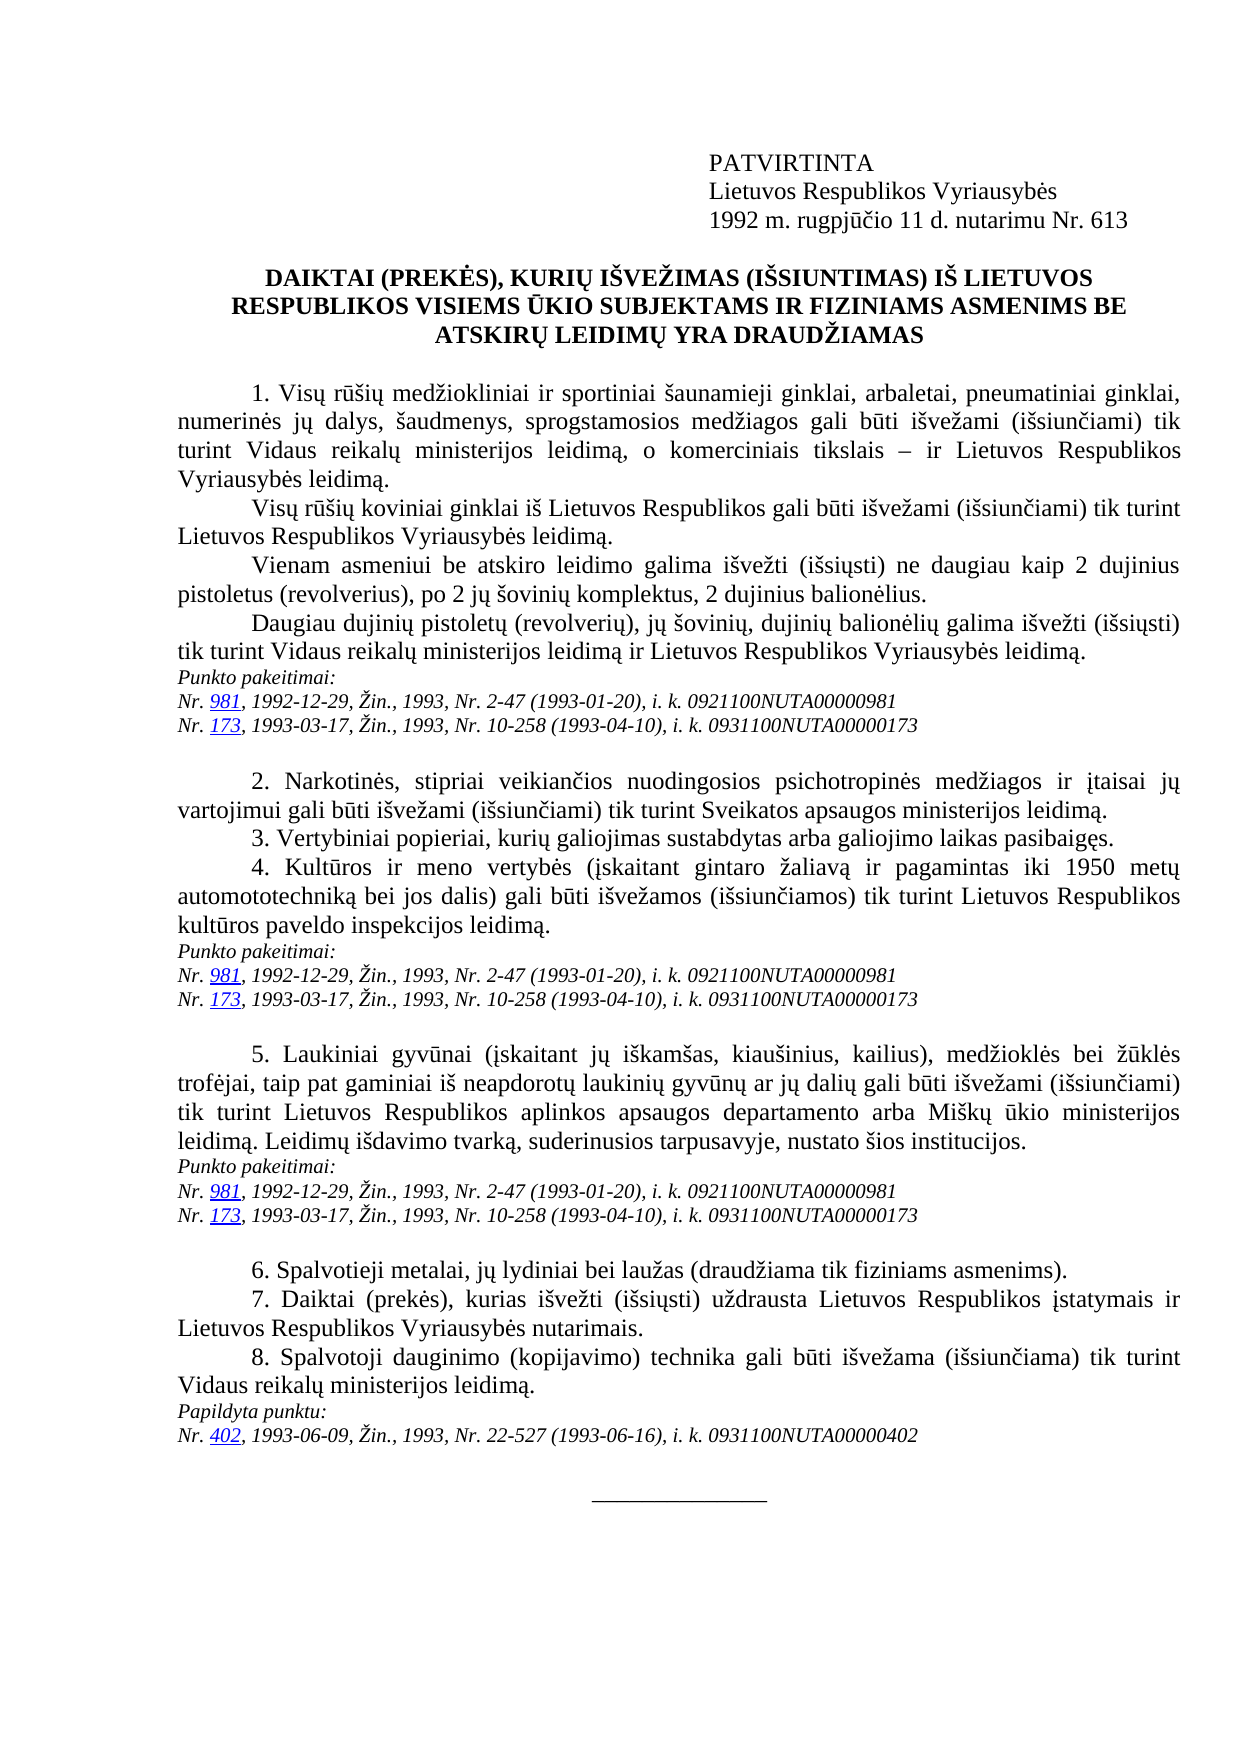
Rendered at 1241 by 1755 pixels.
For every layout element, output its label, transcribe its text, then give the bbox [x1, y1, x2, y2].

text Daugiau dujinių pistoletų (revolverių), jų šovinių, dujinių balionėlių galima išvežti (išsiųsti) tik turint Vidaus reikalų ministerijos leidimą ir Lietuvos Respublikos Vyriausybės leidimą. [177, 608, 1181, 665]
text Papildyta punktu: [177, 1399, 1181, 1423]
text Lietuvos Respublikos Vyriausybės [177, 176, 1181, 205]
text Punkto pakeitimai: [177, 665, 1181, 689]
text 2. Narkotinės, stipriai veikiančios nuodingosios psichotropinės medžiagos ir įtaisai jų vartojimui gali būti išvežami (išsiunčiami) tik turint Sveikatos apsaugos ministerijos leidimą. [177, 766, 1181, 823]
text Nr. 173, 1993-03-17, Žin., 1993, Nr. 10-258 (1993-04-10), i. k. 0931100NUTA00000173 [177, 1203, 1181, 1227]
text ______________ [177, 1476, 1181, 1505]
text 6. Spalvotieji metalai, jų lydiniai bei laužas (draudžiama tik fiziniams asmenims). [177, 1255, 1181, 1284]
text Punkto pakeitimai: [177, 1154, 1181, 1178]
text 7. Daiktai (prekės), kurias išvežti (išsiųsti) uždrausta Lietuvos Respublikos įstatymais ir Lietuvos Respublikos Vyriausybės nutarimais. [177, 1284, 1181, 1342]
text PATVIRTINTA [709, 148, 1181, 176]
text 4. Kultūros ir meno vertybės (įskaitant gintaro žaliavą ir pagamintas iki 1950 metų automototechniką bei jos dalis) gali būti išvežamos (išsiunčiamos) tik turint Lietuvos Respublikos kultūros paveldo inspekcijos leidimą. [177, 852, 1181, 938]
text Nr. 173, 1993-03-17, Žin., 1993, Nr. 10-258 (1993-04-10), i. k. 0931100NUTA00000173 [177, 987, 1181, 1011]
text 5. Laukiniai gyvūnai (įskaitant jų iškamšas, kiaušinius, kailius), medžioklės bei žūklės trofėjai, taip pat gaminiai iš neapdorotų laukinių gyvūnų ar jų dalių gali būti išvežami (išsiunčiami) tik turint Lietuvos Respublikos aplinkos apsaugos departamento arba Miškų ūkio ministerijos leidimą. Leidimų išdavimo tvarką, suderinusios tarpusavyje, nustato šios institucijos. [177, 1039, 1181, 1154]
text Vienam asmeniui be atskiro leidimo galima išvežti (išsiųsti) ne daugiau kaip 2 dujinius pistoletus (revolverius), po 2 jų šovinių komplektus, 2 dujinius balionėlius. [177, 550, 1181, 608]
text Nr. 173, 1993-03-17, Žin., 1993, Nr. 10-258 (1993-04-10), i. k. 0931100NUTA00000173 [177, 713, 1181, 737]
text Nr. 402, 1993-06-09, Žin., 1993, Nr. 22-527 (1993-06-16), i. k. 0931100NUTA00000402 [177, 1423, 1181, 1447]
text Visų rūšių koviniai ginklai iš Lietuvos Respublikos gali būti išvežami (išsiunčiami) tik turint Lietuvos Respublikos Vyriausybės leidimą. [177, 493, 1181, 550]
text Nr. 981, 1992-12-29, Žin., 1993, Nr. 2-47 (1993-01-20), i. k. 0921100NUTA00000981 [177, 1178, 1181, 1203]
text 8. Spalvotoji dauginimo (kopijavimo) technika gali būti išvežama (išsiunčiama) tik turint Vidaus reikalų ministerijos leidimą. [177, 1342, 1181, 1399]
text 3. Vertybiniai popieriai, kurių galiojimas sustabdytas arba galiojimo laikas pasibaigęs. [177, 823, 1181, 852]
text Daiktai (prekės), kurių išvežimas (išsiuntimas) iš Lietuvos Respublikos visiems ūkio subjektams ir fiziniams asmenims be atskirų leidimų yra draudžiamas [177, 263, 1181, 349]
text Nr. 981, 1992-12-29, Žin., 1993, Nr. 2-47 (1993-01-20), i. k. 0921100NUTA00000981 [177, 963, 1181, 987]
text 1. Visų rūšių medžiokliniai ir sportiniai šaunamieji ginklai, arbaletai, pneumatiniai ginklai, numerinės jų dalys, šaudmenys, sprogstamosios medžiagos gali būti išvežami (išsiunčiami) tik turint Vidaus reikalų ministerijos leidimą, o komerciniais tikslais – ir Lietuvos Respublikos Vyriausybės leidimą. [177, 378, 1181, 493]
text Nr. 981, 1992-12-29, Žin., 1993, Nr. 2-47 (1993-01-20), i. k. 0921100NUTA00000981 [177, 689, 1181, 713]
text 1992 m. rugpjūčio 11 d. nutarimu Nr. 613 [177, 205, 1181, 234]
text Punkto pakeitimai: [177, 938, 1181, 963]
